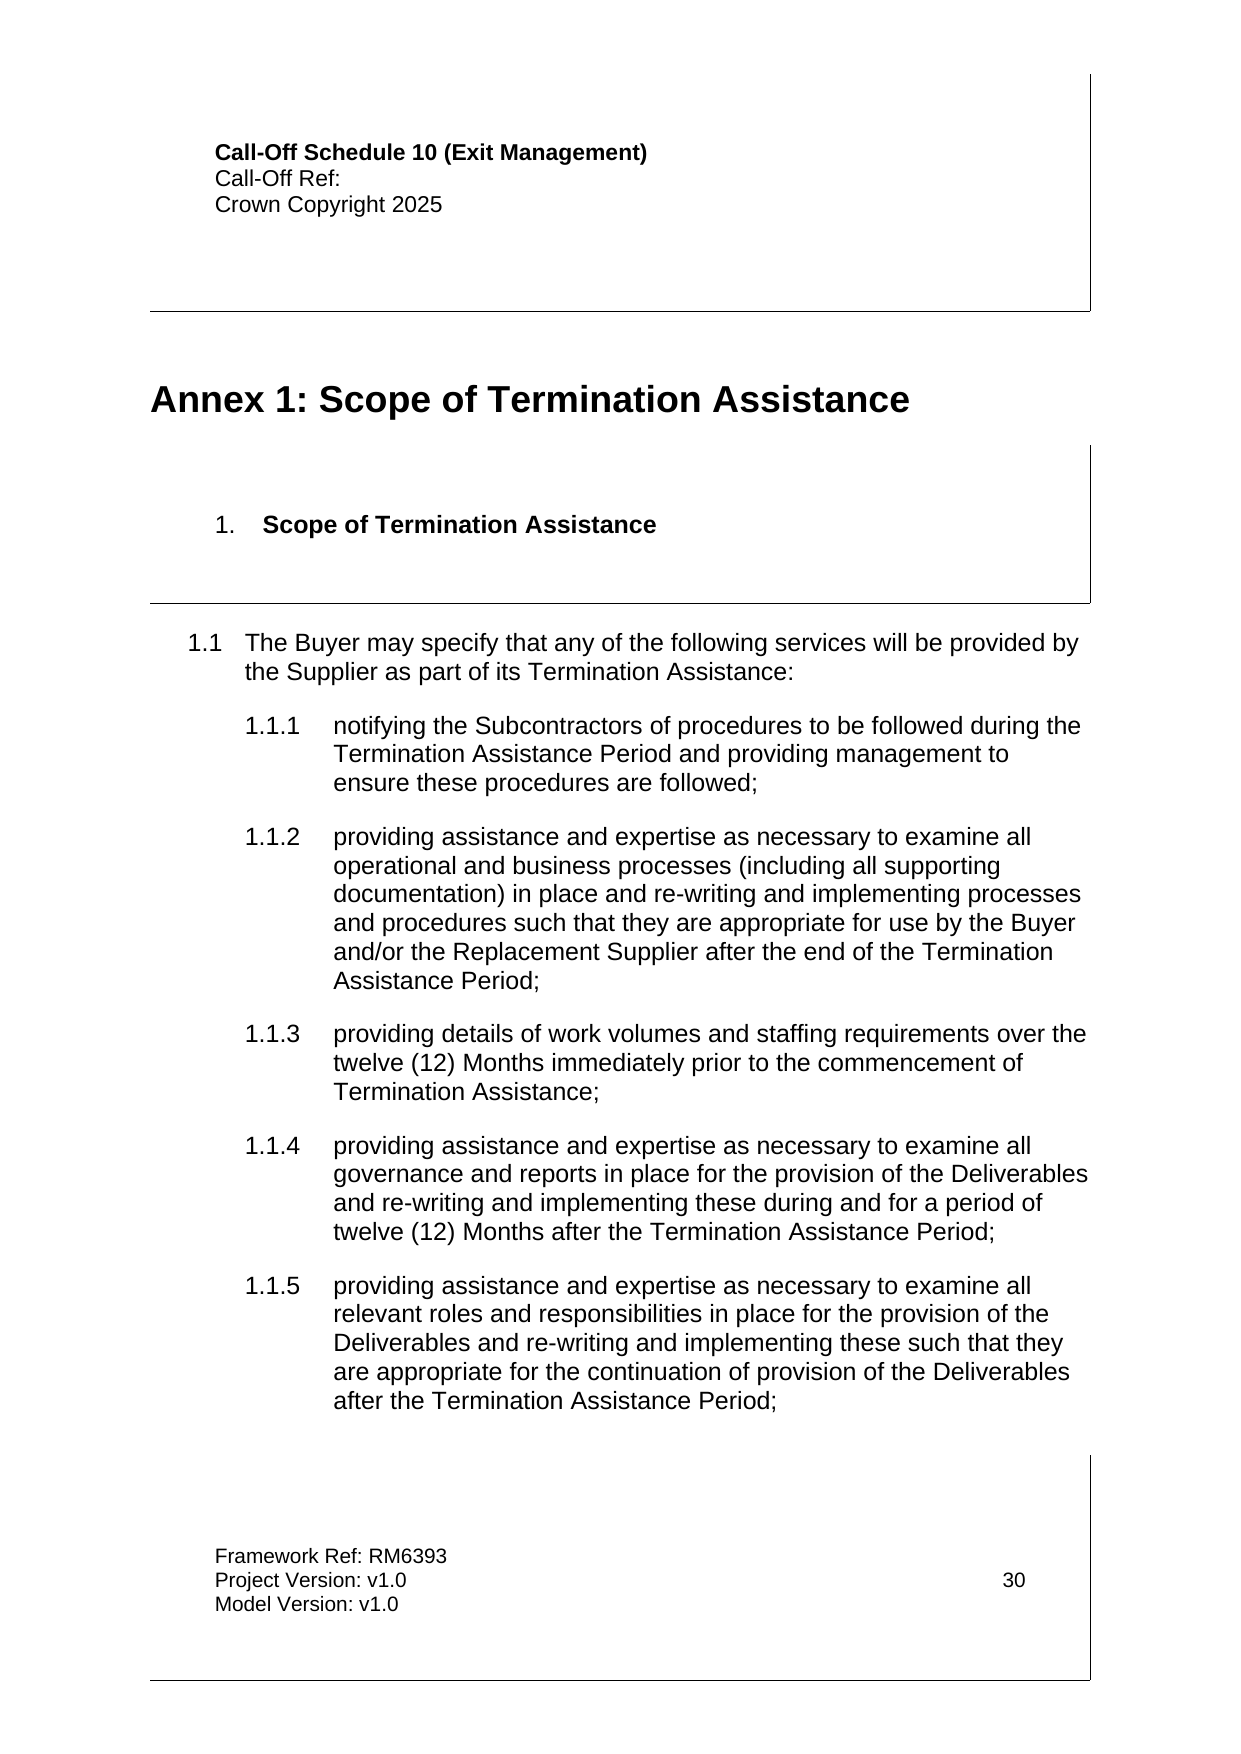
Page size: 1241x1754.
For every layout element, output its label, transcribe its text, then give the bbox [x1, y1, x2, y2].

subtitle providing details of work volumes and staffing requirements over the twelve (12) Months immediately prior to the commencement of Termination Assistance; [244, 1019, 1090, 1106]
subtitle providing assistance and expertise as necessary to examine all relevant roles and responsibilities in place for the provision of the Deliverables and re-writing and implementing these such that they are appropriate for the continuation of provision of the Deliverables after the Termination Assistance Period; [244, 1271, 1090, 1414]
subtitle The Buyer may specify that any of the following services will be provided by the Supplier as part of its Termination Assistance: [187, 628, 1090, 686]
subtitle providing assistance and expertise as necessary to examine all operational and business processes (including all supporting documentation) in place and re-writing and implementing processes and procedures such that they are appropriate for use by the Buyer and/or the Replacement Supplier after the end of the Termination Assistance Period; [244, 822, 1090, 994]
subtitle providing assistance and expertise as necessary to examine all governance and reports in place for the provision of the Deliverables and re-writing and implementing these during and for a period of twelve (12) Months after the Termination Assistance Period; [244, 1131, 1090, 1246]
subtitle notifying the Subcontractors of procedures to be followed during the Termination Assistance Period and providing management to ensure these procedures are followed; [244, 711, 1090, 797]
list Scope of Termination Assistance [150, 445, 1090, 603]
text Annex 1: Scope of Termination Assistance [150, 377, 1090, 420]
